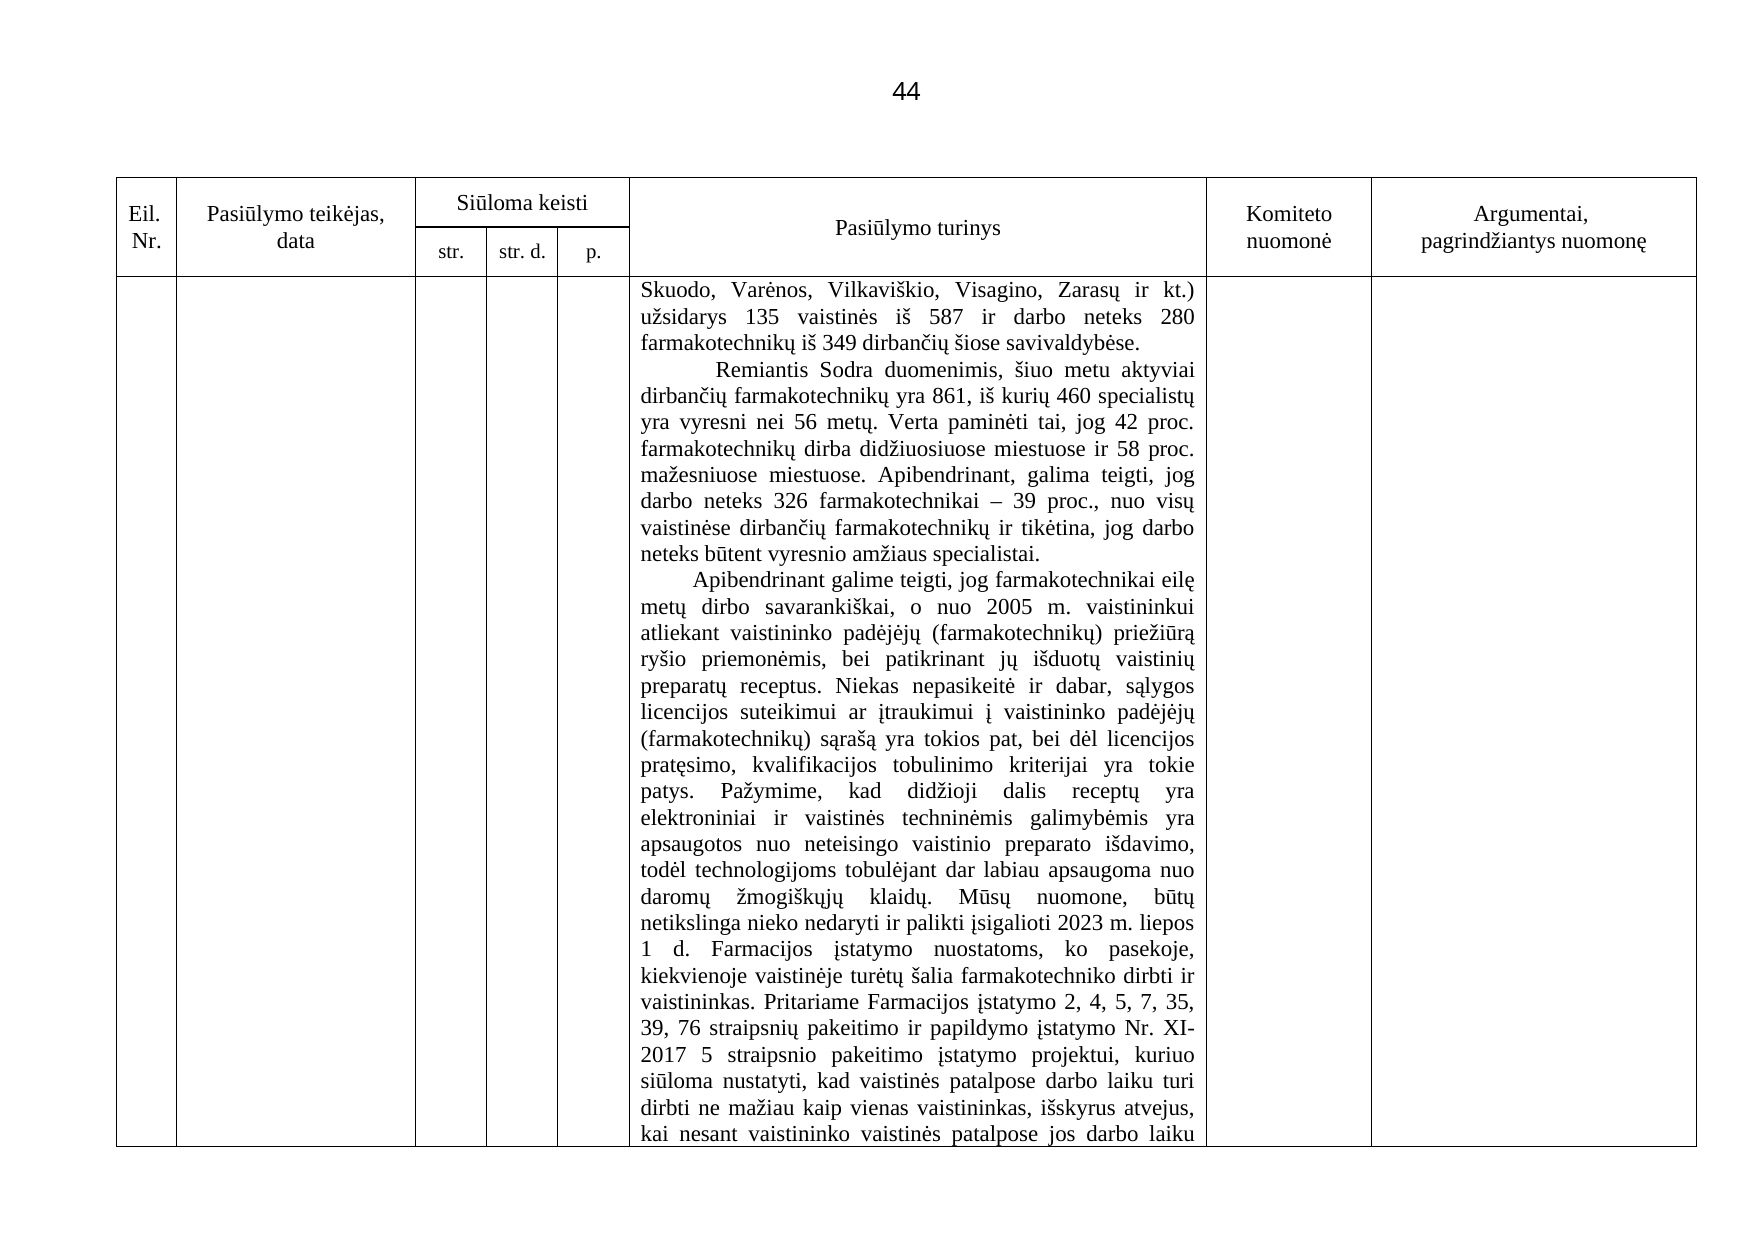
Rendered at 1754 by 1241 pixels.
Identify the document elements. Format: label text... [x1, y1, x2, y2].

table_header Eil. Nr. [117, 178, 176, 276]
table_header Argumentai, pagrindžiantys nuomonę [1372, 178, 1696, 276]
table_header Siūloma keisti [416, 178, 629, 226]
table_cell [1372, 277, 1696, 1146]
table_header Pasiūlymo turinys [630, 178, 1206, 276]
table_cell [487, 277, 557, 1146]
table_header Pasiūlymo teikėjas, data [177, 178, 415, 276]
table_cell [558, 277, 629, 1146]
table_header Komiteto nuomonė [1207, 178, 1371, 276]
table_cell str. [416, 228, 486, 276]
table_cell [416, 277, 486, 1146]
table_cell [117, 277, 176, 1146]
table_cell p. [558, 228, 629, 276]
table_cell str. d. [487, 228, 557, 276]
table_cell [177, 277, 415, 1146]
table_cell Skuodo, Varėnos, Vilkaviškio, Visagino, Zarasų ir kt.) užsidarys 135 vaistinės iš 587 ir darbo neteks 280 farmakotechnikų iš 349 dirbančių šiose savivaldybėse. Remiantis Sodra duomenimis, šiuo metu aktyviai dirbančių farmakotechnikų yra 861, iš kurių 460 specialistų yra vyresni nei 56 metų. Verta paminėti tai, jog 42 proc. farmakotechnikų dirba didžiuosiuose miestuose ir 58 proc. mažesniuose miestuose. Apibendrinant, galima teigti, jog darbo neteks 326 farmakotechnikai – 39 proc., nuo visų vaistinėse dirbančių farmakotechnikų ir tikėtina, jog darbo neteks būtent vyresnio amžiaus specialistai. Apibendrinant galime teigti, jog farmakotechnikai eilę metų dirbo savarankiškai, o nuo 2005 m. vaistininkui atliekant vaistininko padėjėjų (farmakotechnikų) priežiūrą ryšio priemonėmis, bei patikrinant jų išduotų vaistinių preparatų receptus. Niekas nepasikeitė ir dabar, sąlygos licencijos suteikimui ar įtraukimui į vaistininko padėjėjų (farmakotechnikų) sąrašą yra tokios pat, bei dėl licencijos pratęsimo, kvalifikacijos tobulinimo kriterijai yra tokie patys. Pažymime, kad didžioji dalis receptų yra elektroniniai ir vaistinės techninėmis galimybėmis yra apsaugotos nuo neteisingo vaistinio preparato išdavimo, todėl technologijoms tobulėjant dar labiau apsaugoma nuo daromų žmogiškųjų klaidų. Mūsų nuomone, būtų netikslinga nieko nedaryti ir palikti įsigalioti 2023 m. liepos 1 d. Farmacijos įstatymo nuostatoms, ko pasekoje, kiekvienoje vaistinėje turėtų šalia farmakotechniko dirbti ir vaistininkas. Pritariame Farmacijos įstatymo 2, 4, 5, 7, 35, 39, 76 straipsnių pakeitimo ir papildymo įstatymo Nr. XI-2017 5 straipsnio pakeitimo įstatymo projektui, kuriuo siūloma nustatyti, kad vaistinės patalpose darbo laiku turi dirbti ne mažiau kaip vienas vaistininkas, išskyrus atvejus, kai nesant vaistininko vaistinės patalpose jos darbo laiku [630, 277, 1206, 1146]
table_cell [1207, 277, 1371, 1146]
